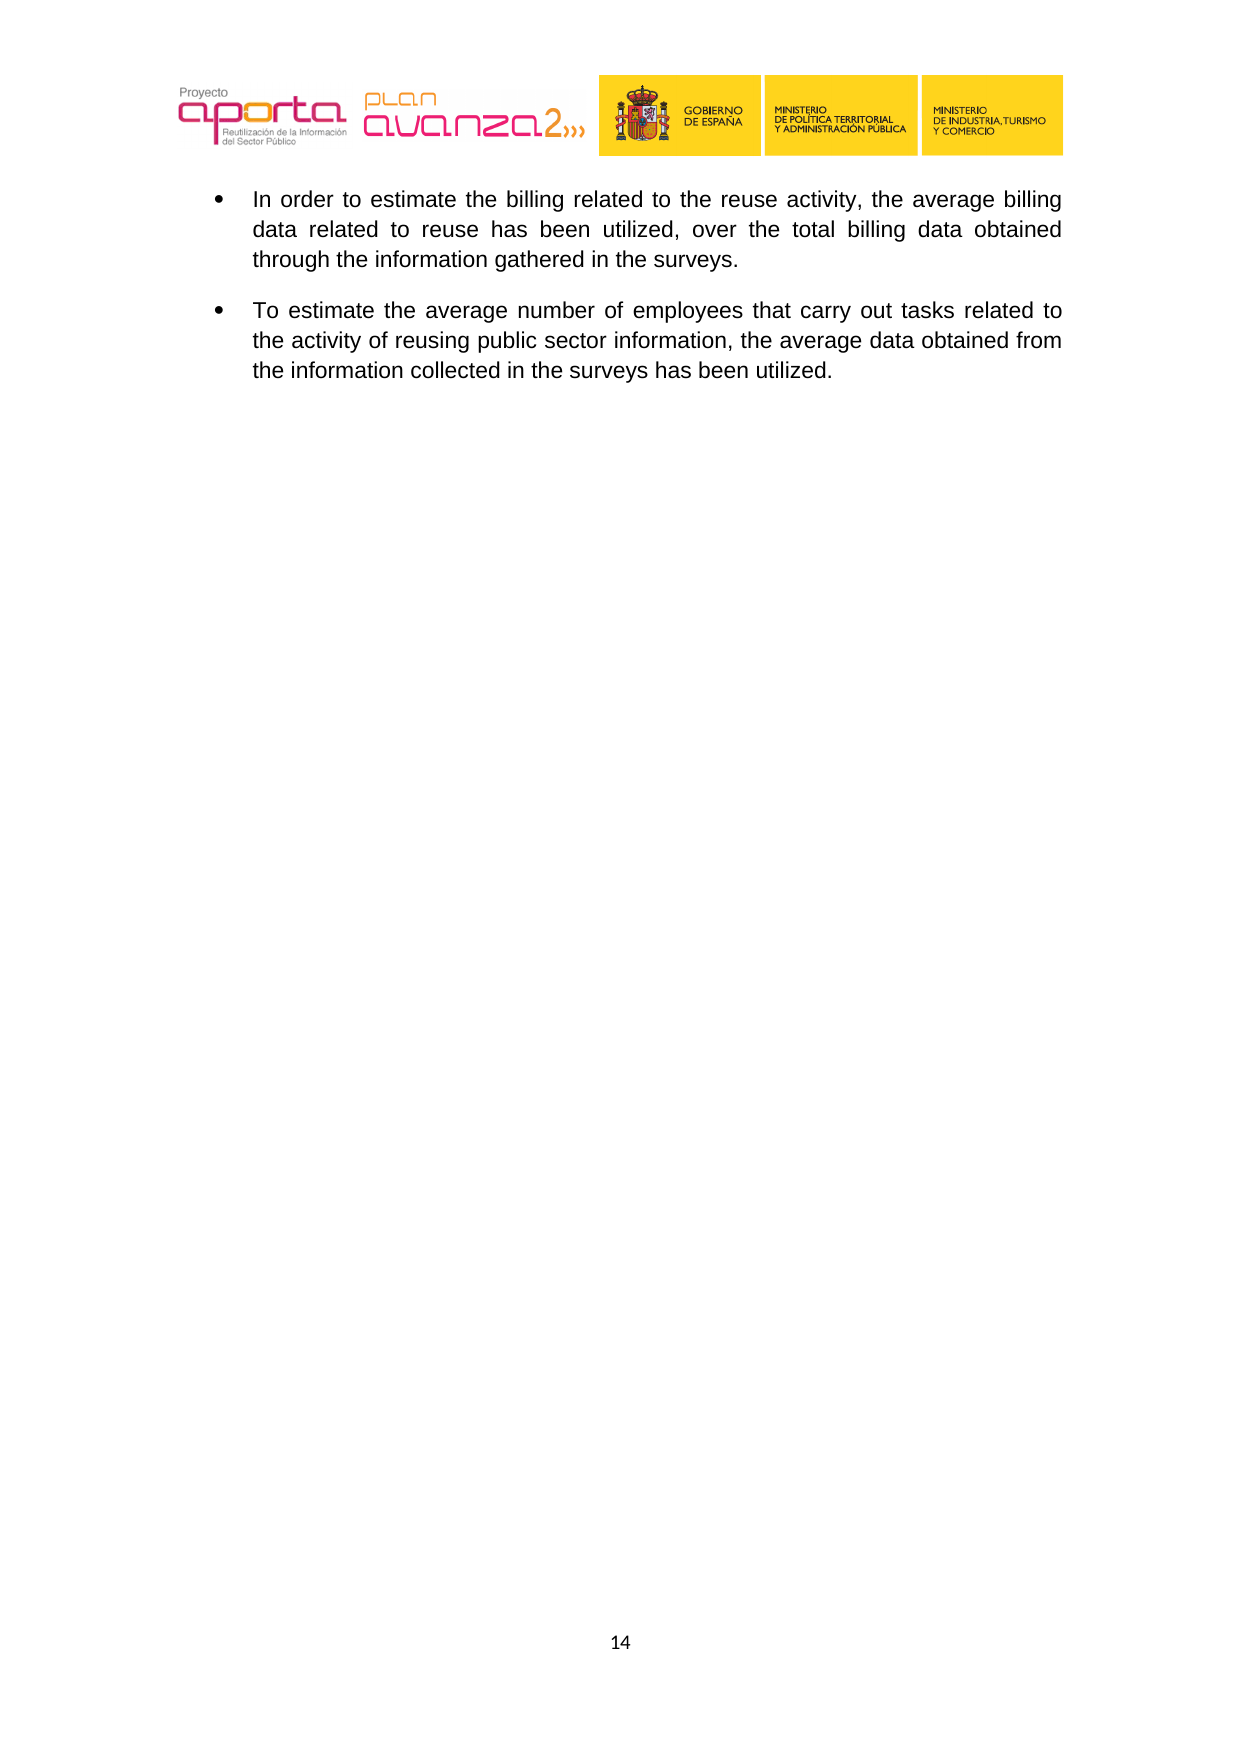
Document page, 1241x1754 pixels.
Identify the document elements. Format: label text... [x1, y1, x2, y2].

picture [362, 89, 587, 142]
list In order to estimate the billing related to the reuse activity, the average billing data related to reuse has been utilized, over the total billing data obtained through the information gathered in the surveys. [215, 186, 1063, 272]
picture [177, 82, 353, 149]
picture [599, 73, 1064, 158]
list To estimate the average number of employees that carry out tasks related to the activity of reusing public sector information, the average data obtained from the information collected in the surveys has been utilized. [215, 297, 1063, 384]
